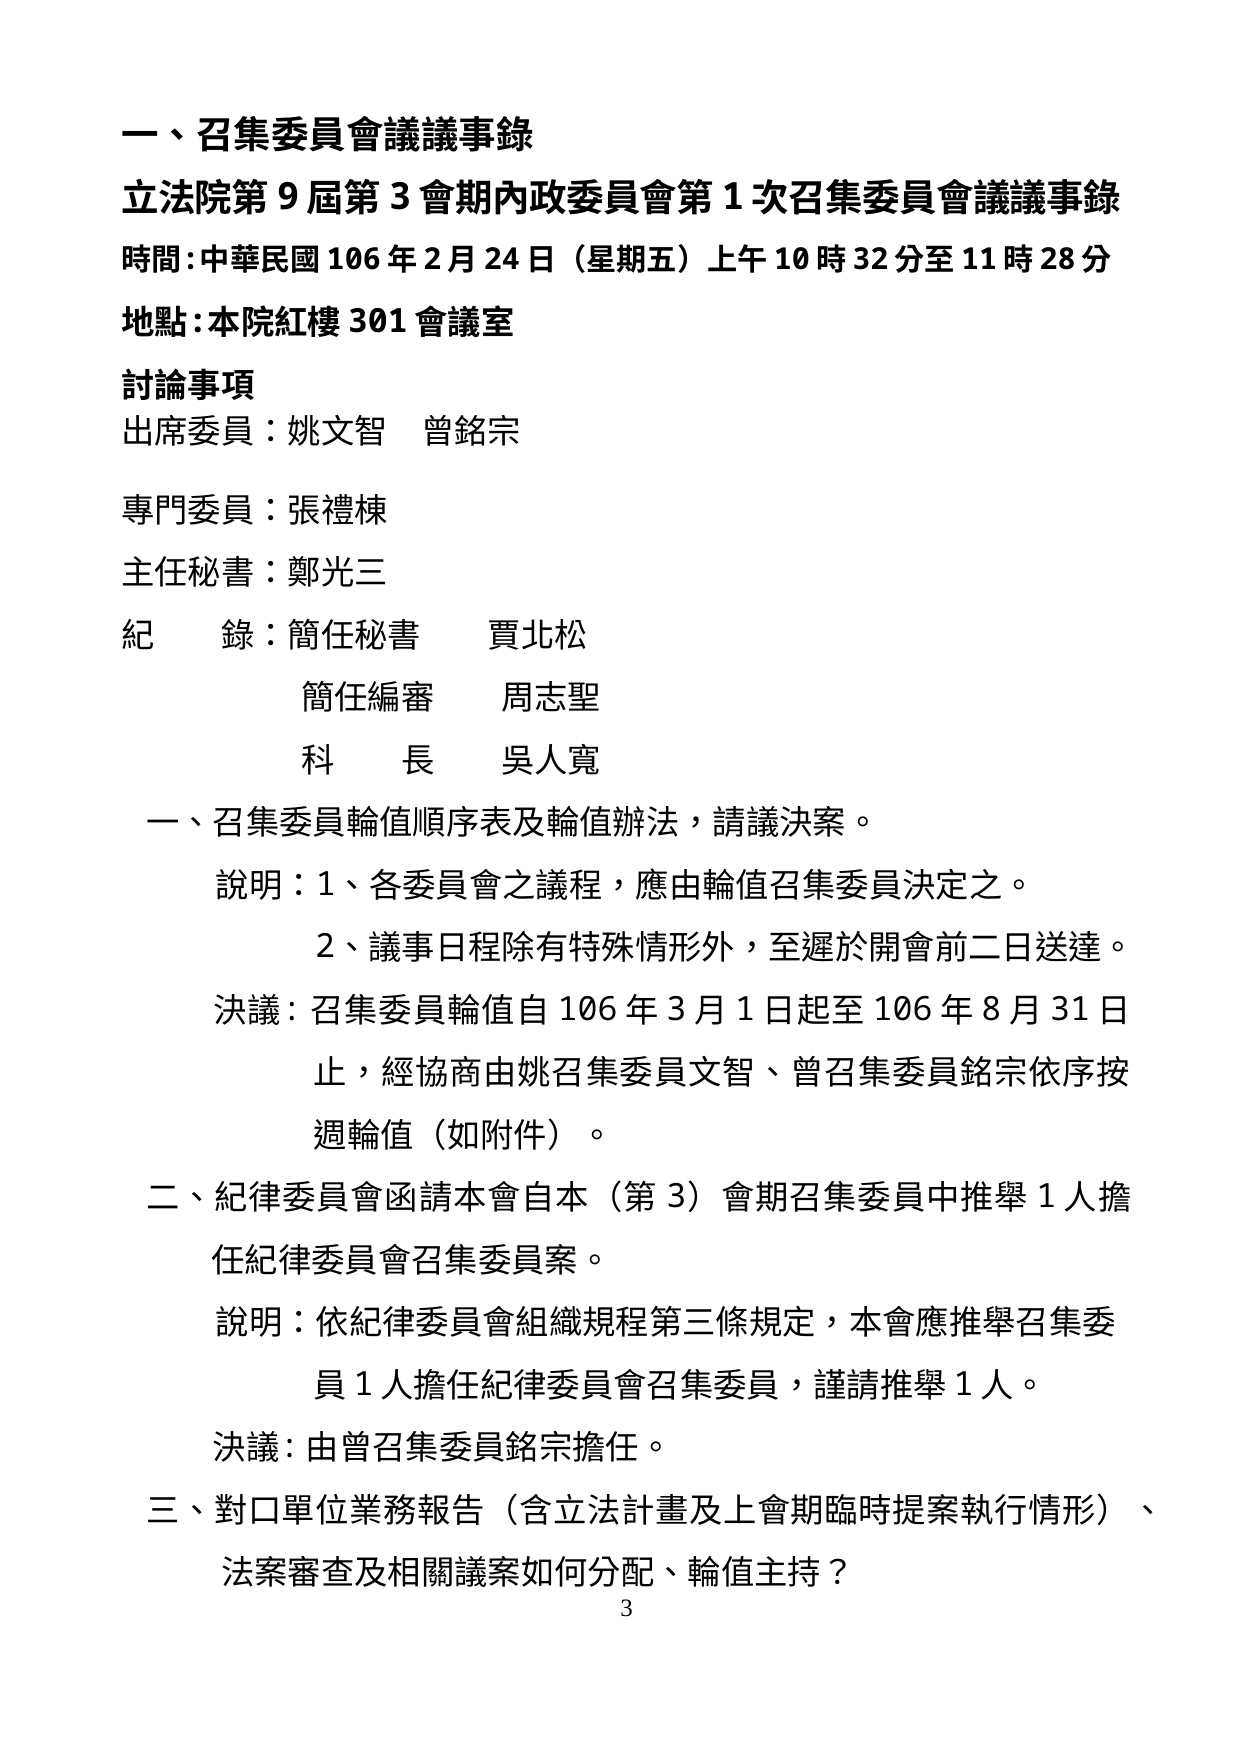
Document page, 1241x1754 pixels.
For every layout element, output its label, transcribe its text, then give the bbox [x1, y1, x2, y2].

text 簡任編審 周志聖 [121, 653, 1240, 716]
text 科 長 吳人寬 [121, 716, 1240, 778]
text 決議: 召集委員輪值自106年3月1日起至106年8月31日止，經協商由姚召集委員文智、曾召集委員銘宗依序按週輪值（如附件）。 [213, 966, 1132, 1153]
text 2、議事日程除有特殊情形外，至遲於開會前二日送達。 [315, 903, 1132, 966]
text 說明：1、各委員會之議程，應由輪值召集委員決定之。 [216, 841, 1132, 903]
text 一、召集委員輪值順序表及輪值辦法，請議決案。 [146, 778, 1132, 841]
text 說明：依紀律委員會組織規程第三條規定，本會應推舉召集委員1人擔任紀律委員會召集委員，謹請推舉1人。 [216, 1278, 1132, 1403]
text 主任秘書：鄭光三 [121, 528, 1240, 591]
text 時間:中華民國106年2月24日（星期五）上午10時32分至11時28分 [121, 216, 1132, 278]
text 一、召集委員會議議事錄 [121, 91, 1132, 153]
text 地點:本院紅樓301會議室 [121, 278, 1132, 341]
text 紀 錄：簡任秘書 賈北松 [121, 591, 1240, 653]
text 出席委員：姚文智 曾銘宗 [121, 403, 1132, 453]
text 三、對口單位業務報告（含立法計畫及上會期臨時提案執行情形）、法案審查及相關議案如何分配、輪值主持？ [146, 1466, 1132, 1591]
text 討論事項 [121, 341, 1132, 403]
text 專門委員：張禮棟 [121, 466, 1240, 528]
text 立法院第9屆第3會期內政委員會第1次召集委員會議議事錄 [121, 153, 1132, 216]
text 決議: 由曾召集委員銘宗擔任。 [146, 1403, 1132, 1466]
text 二、紀律委員會函請本會自本（第3）會期召集委員中推舉1人擔任紀律委員會召集委員案。 [146, 1153, 1132, 1278]
